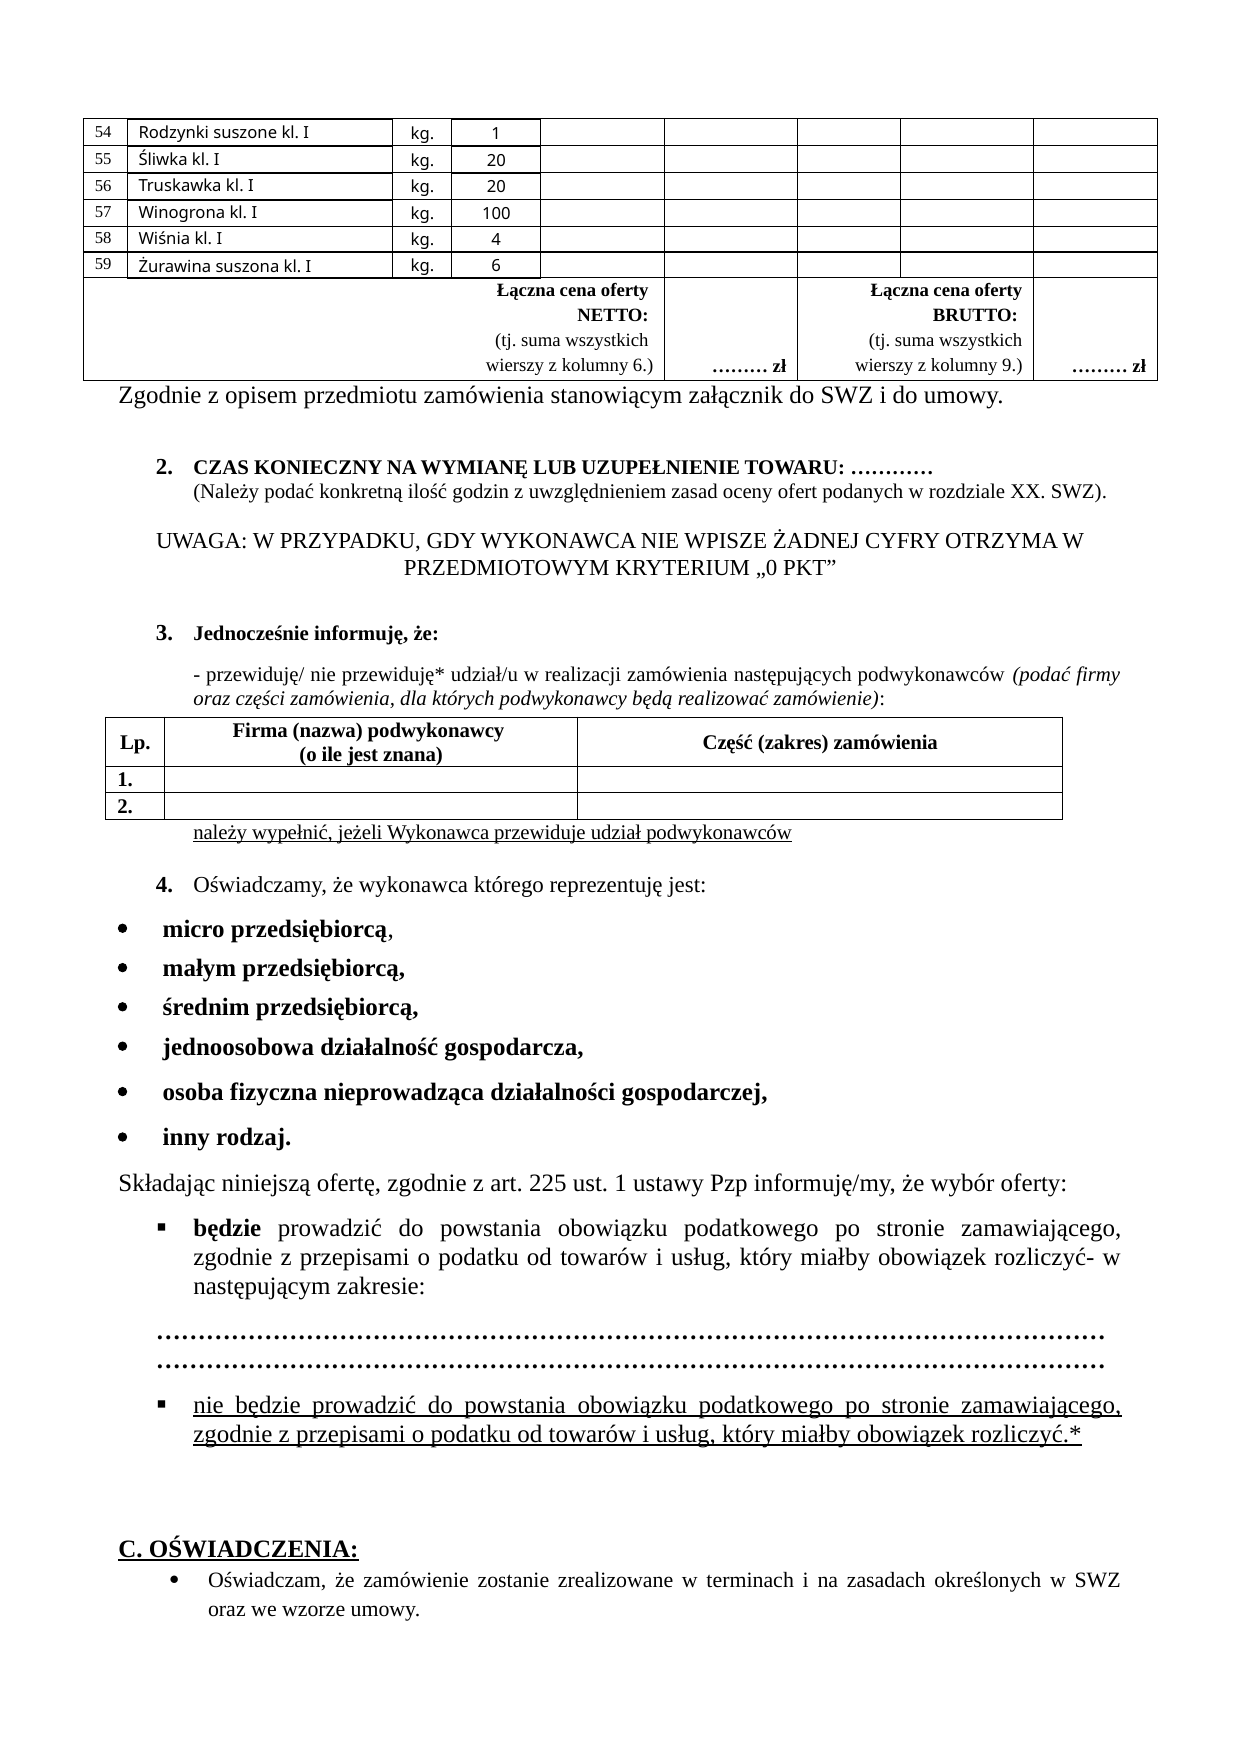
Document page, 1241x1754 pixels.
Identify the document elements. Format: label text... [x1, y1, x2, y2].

table_cell [901, 227, 1033, 251]
table_cell [165, 793, 577, 819]
table_cell [665, 146, 797, 172]
table_cell [901, 119, 1033, 145]
table_cell [665, 119, 797, 145]
table_cell Wiśnia kl. I [128, 227, 392, 251]
table_cell [798, 200, 900, 226]
table_cell Śliwka kl. I [128, 147, 392, 172]
list Jednocześnie informuję, że: [156, 619, 1122, 646]
table_cell kg. [393, 119, 451, 145]
table_cell 1. [106, 767, 164, 792]
table_cell kg. [393, 200, 451, 226]
table_cell [541, 200, 664, 226]
list CZAS KONIECZNY NA WYMIANĘ LUB UZUPEŁNIENIE TOWARU: ………… [156, 453, 1122, 479]
list małym przedsiębiorcą, [118, 953, 1122, 982]
table_cell kg. [393, 146, 451, 172]
table_cell [665, 227, 797, 251]
table_header Część (zakres) zamówienia [578, 718, 1062, 766]
text C. OŚWIADCZENIA: [118, 1534, 1122, 1563]
table_cell [1034, 119, 1157, 145]
table_cell [541, 253, 664, 277]
list średnim przedsiębiorcą, [118, 992, 1122, 1021]
table_cell 6 [452, 253, 540, 277]
list - przewiduję/ nie przewiduję* udział/u w realizacji zamówienia następujących podwykonawców (podać firmy oraz części zamówienia, dla których podwykonawcy będą realizować zamówienie): [193, 662, 1122, 710]
table_cell 58 [84, 227, 127, 251]
table_cell [901, 253, 1033, 277]
table_cell Winogrona kl. I [128, 201, 392, 226]
table_cell ……… zł [665, 278, 797, 379]
table_cell 1 [452, 120, 540, 145]
table_cell [798, 146, 900, 172]
table_cell 54 [84, 119, 127, 145]
table_cell [578, 767, 1062, 792]
table_cell [165, 767, 577, 792]
table_cell Łączna cena oferty NETTO: (tj. suma wszystkich wierszy z kolumny 6.) [84, 278, 664, 379]
table_cell kg. [393, 173, 451, 199]
list należy wypełnić, jeżeli Wykonawca przewiduje udział podwykonawców [193, 820, 1122, 844]
table_cell kg. [393, 227, 451, 251]
table_cell [1034, 227, 1157, 251]
table_cell 55 [84, 146, 127, 172]
table_cell [541, 173, 664, 199]
table_cell [901, 173, 1033, 199]
list (Należy podać konkretną ilość godzin z uwzględnieniem zasad oceny ofert podanych w rozdziale XX. SWZ). [193, 479, 1122, 503]
table_cell [798, 119, 900, 145]
table_cell [1034, 173, 1157, 199]
list Oświadczamy, że wykonawca którego reprezentuję jest: [156, 871, 1122, 897]
table_cell 56 [84, 173, 127, 199]
list inny rodzaj. [118, 1122, 1122, 1151]
text UWAGA: W PRZYPADKU, GDY WYKONAWCA NIE WPISZE ŻADNEJ CYFRY OTRZYMA W PRZEDMIOTOWYM KRYTERIUM „0 PKT” [118, 528, 1122, 580]
list nie będzie prowadzić do powstania obowiązku podatkowego po stronie zamawiającego, zgodnie z przepisami o podatku od towarów i usług, który miałby obowiązek rozliczyć.* [156, 1390, 1122, 1448]
table_cell 2. [106, 793, 164, 819]
table_cell [1034, 200, 1157, 226]
table_cell [901, 146, 1033, 172]
table_cell Żurawina suszona kl. I [128, 253, 392, 277]
table_cell [1034, 253, 1157, 277]
table_cell kg. [393, 253, 451, 277]
list jednoosobowa działalność gospodarcza, [118, 1032, 1122, 1060]
list będzie prowadzić do powstania obowiązku podatkowego po stronie zamawiającego, zgodnie z przepisami o podatku od towarów i usług, który miałby obowiązek rozliczyć- w następującym zakresie: [156, 1213, 1122, 1299]
table_cell 59 [84, 253, 127, 277]
table_cell [541, 227, 664, 251]
table_cell Rodzynki suszone kl. I [128, 120, 392, 145]
table_header Lp. [106, 718, 164, 766]
table_cell ……… zł [1034, 278, 1157, 379]
table_cell [1034, 146, 1157, 172]
table_cell [578, 793, 1062, 819]
table_cell [541, 146, 664, 172]
table_cell [665, 173, 797, 199]
table_cell 57 [84, 200, 127, 226]
list micro przedsiębiorcą, [118, 914, 1122, 942]
table_cell [798, 253, 900, 277]
table_cell 4 [452, 227, 540, 251]
table_cell 20 [452, 174, 540, 199]
table_cell [901, 200, 1033, 226]
list osoba fizyczna nieprowadząca działalności gospodarczej, [118, 1077, 1122, 1106]
table_cell Truskawka kl. I [128, 174, 392, 199]
table_cell [665, 200, 797, 226]
list Oświadczam, że zamówienie zostanie zrealizowane w terminach i na zasadach określonych w SWZ oraz we wzorze umowy. [170, 1567, 1122, 1621]
text ………………………………………………………………………………………………………………………………………………………………………………………………………… [156, 1316, 1122, 1374]
table_cell 100 [452, 200, 540, 226]
table_cell [665, 253, 797, 277]
table_cell [798, 227, 900, 251]
text Składając niniejszą ofertę, zgodnie z art. 225 ust. 1 ustawy Pzp informuję/my, że wybór oferty: [118, 1168, 1122, 1197]
table_cell 20 [452, 147, 540, 172]
table_cell [541, 119, 664, 145]
table_cell Łączna cena oferty BRUTTO: (tj. suma wszystkich wierszy z kolumny 9.) [798, 278, 1033, 379]
table_cell [798, 173, 900, 199]
text Zgodnie z opisem przedmiotu zamówienia stanowiącym załącznik do SWZ i do umowy. [118, 381, 1122, 409]
